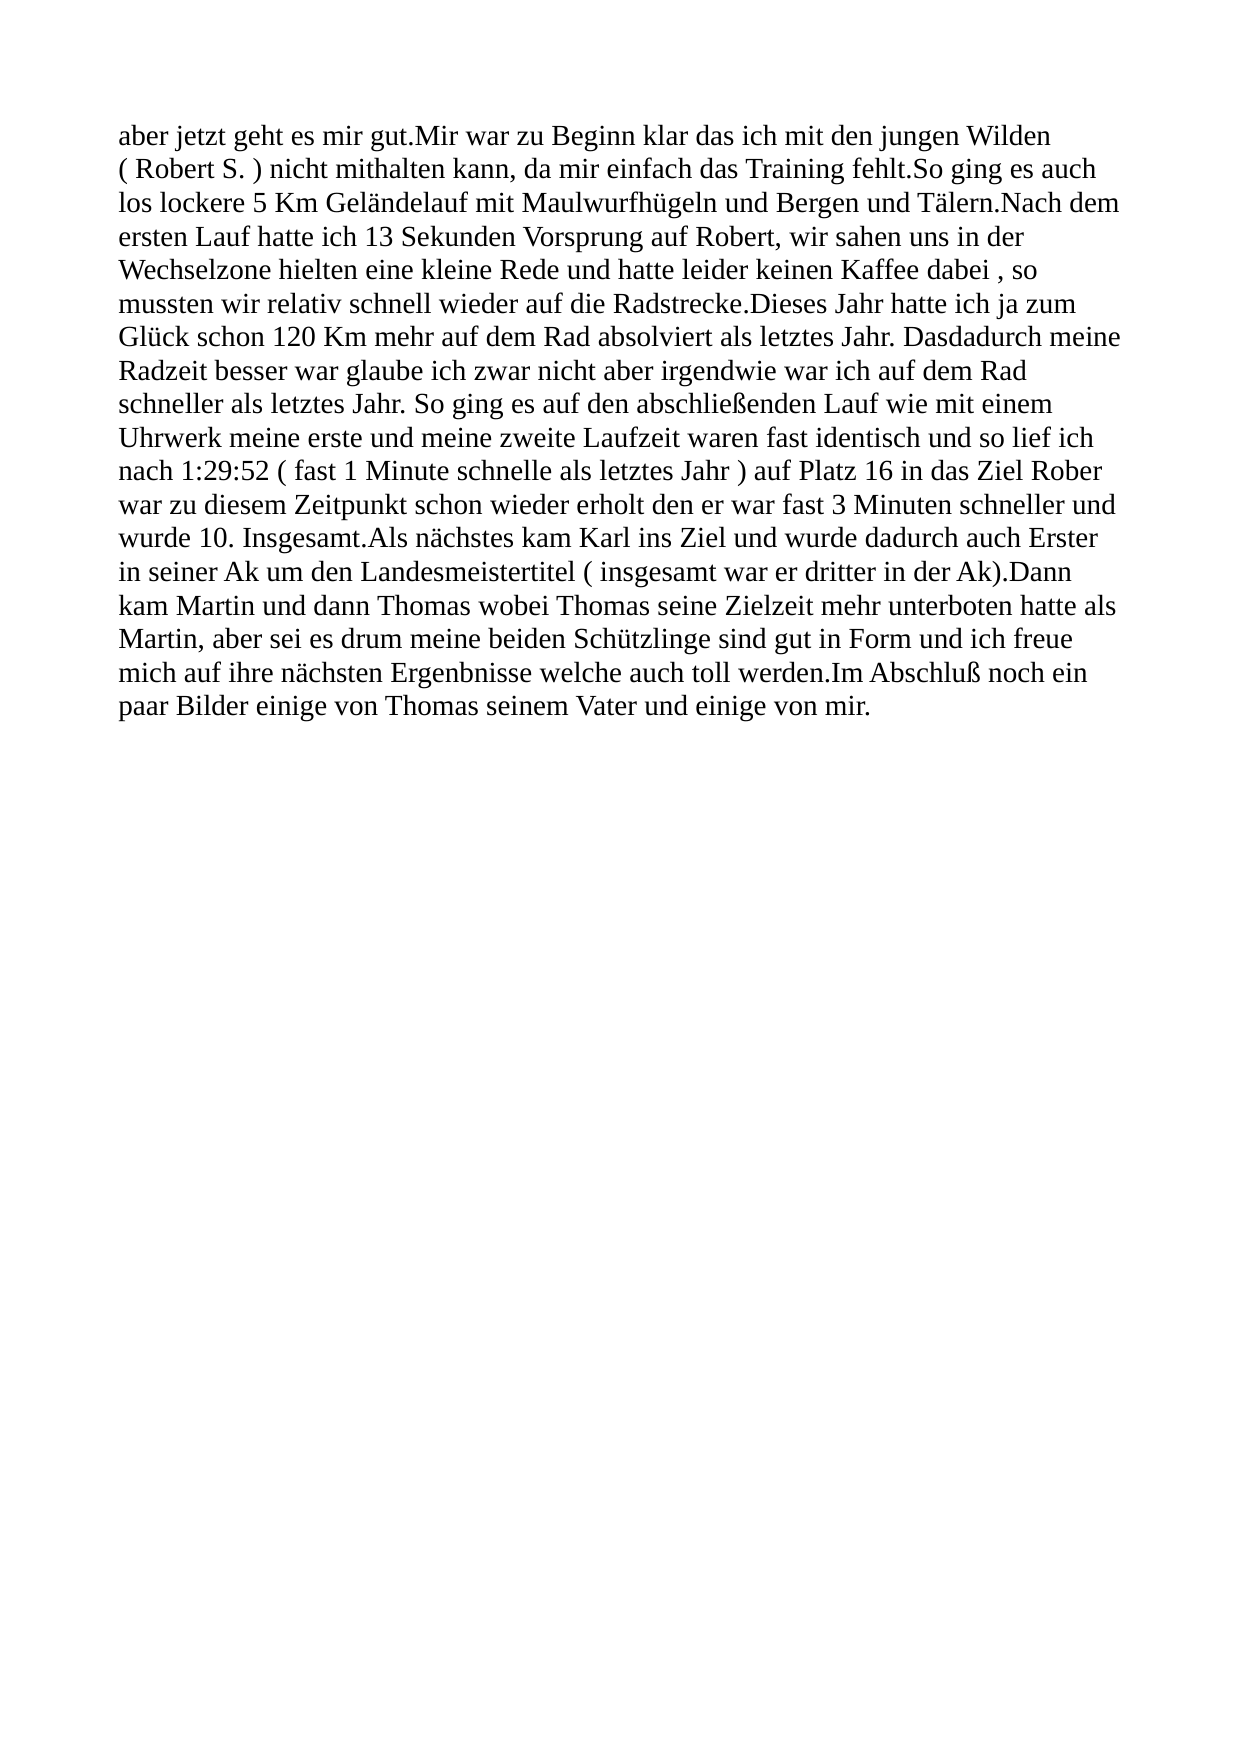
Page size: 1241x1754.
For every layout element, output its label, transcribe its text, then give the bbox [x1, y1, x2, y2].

text Aus unserem Verein waren Robert und Karl am Start.Martin und Thomas meine beiden Athleten die ich betreue waren auch am Start und ich.Jeder von uns hatte unterschiedliche Erwartungen wie er in den Wettkampf ging.Aber am Ende waren alle zufrieden Martin hatte seine Zielzeit unterboten, Thomas gelang das gleiche obwohl er im Vereinsinternen Duell gegen Martin leider den kürzeren zog, aber egal.Für mich war dieser Wettkampf eine erste Standortbestimmung, bisher dieses Jahr 8 Wochen Krank und auch beim Kardiologen mit Verdacht auf Infarkt gewesen aber jetzt geht es mir gut.Mir war zu Beginn klar das ich mit den jungen Wilden ( Robert S. ) nicht mithalten kann, da mir einfach das Training fehlt.So ging es auch los lockere 5 Km Geländelauf mit Maulwurfhügeln und Bergen und Tälern.Nach dem ersten Lauf hatte ich 13 Sekunden Vorsprung auf Robert, wir sahen uns in der Wechselzone hielten eine kleine Rede und hatte leider keinen Kaffee dabei , so mussten wir relativ schnell wieder auf die Radstrecke.Dieses Jahr hatte ich ja zum Glück schon 120 Km mehr auf dem Rad absolviert als letztes Jahr. Dasdadurch meine Radzeit besser war glaube ich zwar nicht aber irgendwie war ich auf dem Rad schneller als letztes Jahr. So ging es auf den abschließenden Lauf wie mit einem Uhrwerk meine erste und meine zweite Laufzeit waren fast identisch und so lief ich nach 1:29:52 ( fast 1 Minute schnelle als letztes Jahr ) auf Platz 16 in das Ziel Rober war zu diesem Zeitpunkt schon wieder erholt den er war fast 3 Minuten schneller und wurde 10. Insgesamt.Als nächstes kam Karl ins Ziel und wurde dadurch auch Erster in seiner Ak um den Landesmeistertitel ( insgesamt war er dritter in der Ak).Dann kam Martin und dann Thomas wobei Thomas seine Zielzeit mehr unterboten hatte als Martin, aber sei es drum meine beiden Schützlinge sind gut in Form und ich freue mich auf ihre nächsten Ergenbnisse welche auch toll werden.Im Abschluß noch ein paar Bilder einige von Thomas seinem Vater und einige von mir. [118, 118, 1122, 1191]
